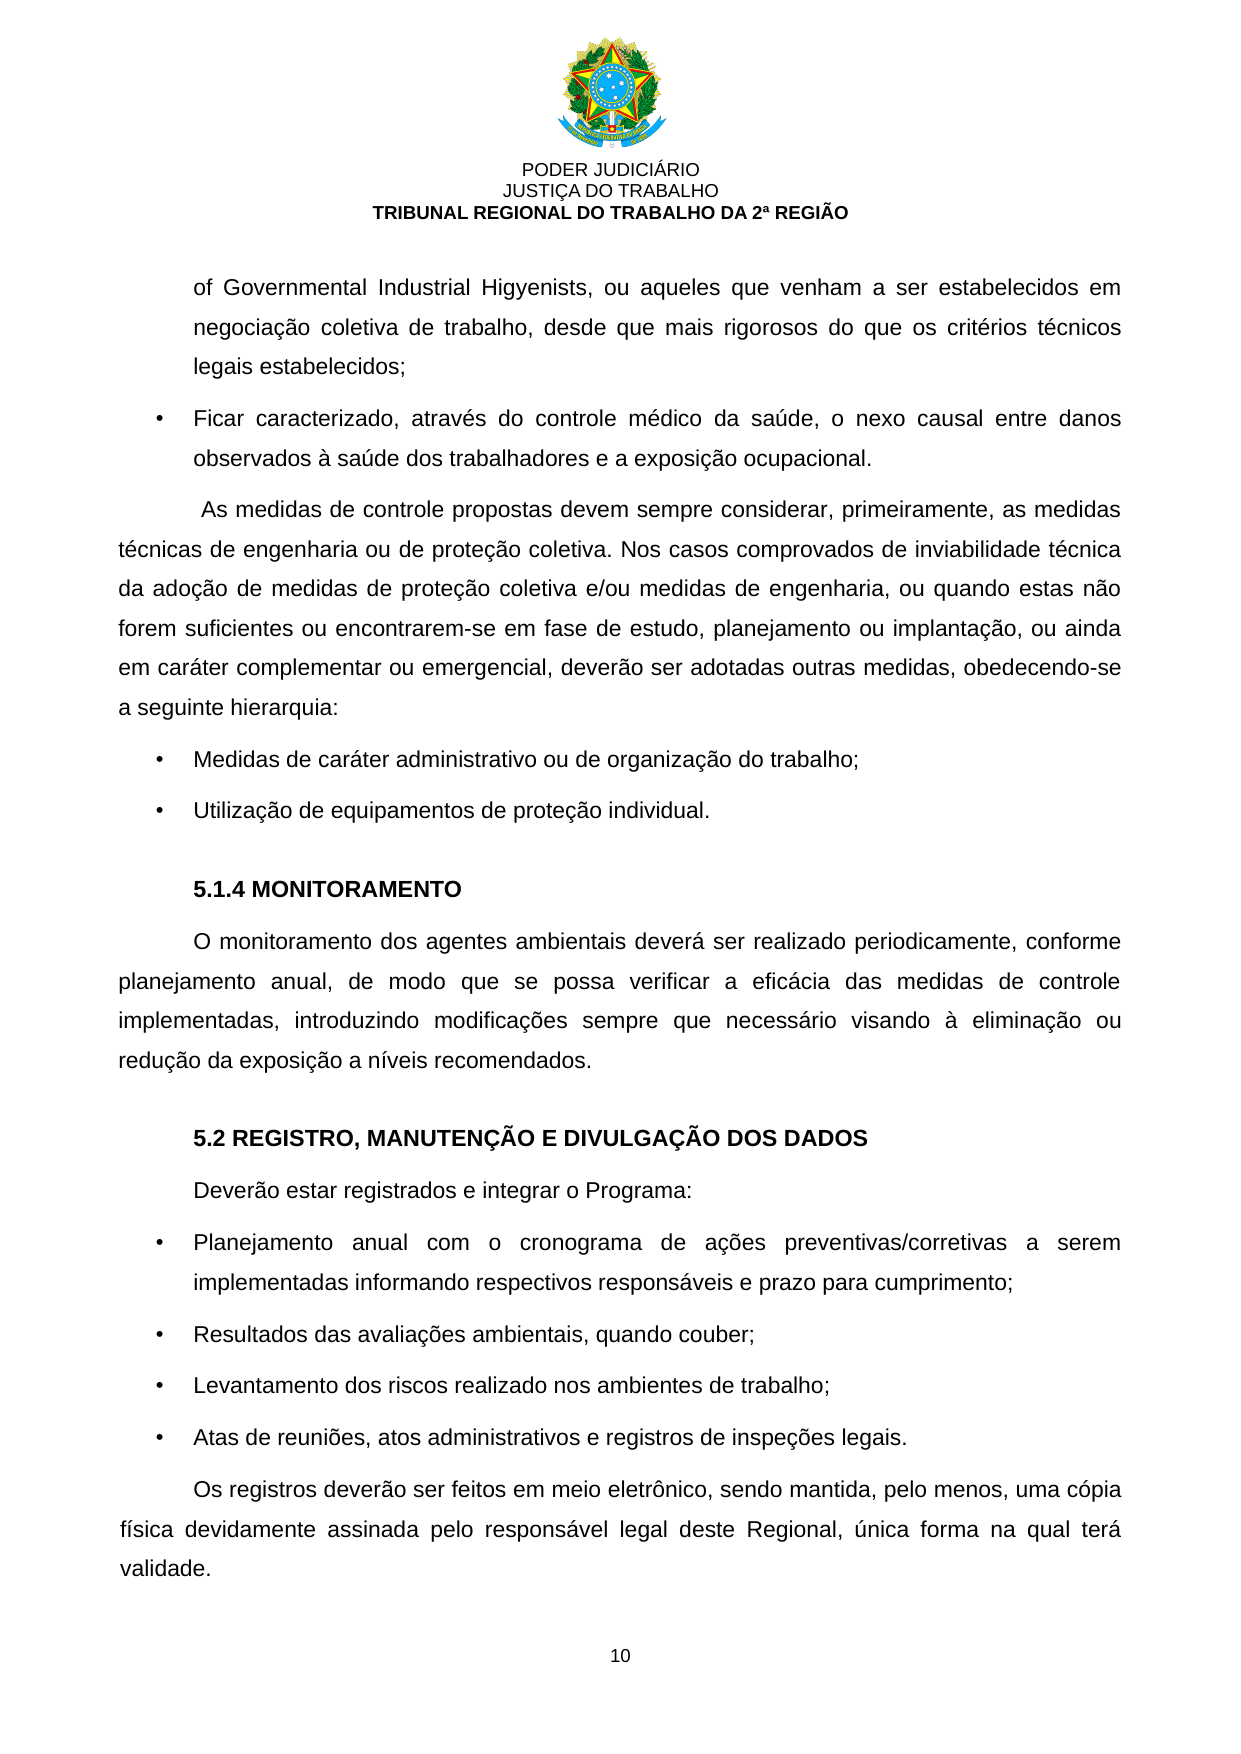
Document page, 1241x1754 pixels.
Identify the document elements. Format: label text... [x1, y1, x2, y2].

list Medidas de caráter administrativo ou de organização do trabalho; [156, 746, 1122, 772]
list Levantamento dos riscos realizado nos ambientes de trabalho; [156, 1372, 1122, 1399]
list Resultados das avaliações ambientais, quando couber; [156, 1321, 1122, 1347]
list of Governmental Industrial Higyenists, ou aqueles que venham a ser estabelecidos em negociação coletiva de trabalho, desde que mais rigorosos do que os critérios técnicos legais estabelecidos; [156, 274, 1122, 379]
subtitle 5.2 REGISTRO, MANUTENÇÃO E DIVULGAÇÃO DOS DADOS [118, 1125, 1122, 1152]
list Ficar caracterizado, através do controle médico da saúde, o nexo causal entre danos observados à saúde dos trabalhadores e a exposição ocupacional. [156, 405, 1122, 471]
text Deverão estar registrados e integrar o Programa: [118, 1177, 1122, 1204]
subtitle 5.1.4 MONITORAMENTO [118, 876, 1122, 902]
text Os registros deverão ser feitos em meio eletrônico, sendo mantida, pelo menos, uma cópia física devidamente assinada pelo responsável legal deste Regional, única forma na qual terá validade. [120, 1476, 1122, 1582]
text O monitoramento dos agentes ambientais deverá ser realizado periodicamente, conforme planejamento anual, de modo que se possa verificar a eficácia das medidas de controle implementadas, introduzindo modificações sempre que necessário visando à eliminação ou redução da exposição a níveis recomendados. [118, 928, 1122, 1073]
list Utilização de equipamentos de proteção individual. [156, 797, 1122, 824]
text As medidas de controle propostas devem sempre considerar, primeiramente, as medidas técnicas de engenharia ou de proteção coletiva. Nos casos comprovados de inviabilidade técnica da adoção de medidas de proteção coletiva e/ou medidas de engenharia, ou quando estas não forem suficientes ou encontrarem-se em fase de estudo, planejamento ou implantação, ou ainda em caráter complementar ou emergencial, deverão ser adotadas outras medidas, obedecendo-se a seguinte hierarquia: [118, 496, 1122, 720]
list Atas de reuniões, atos administrativos e registros de inspeções legais. [156, 1424, 1122, 1451]
list Planejamento anual com o cronograma de ações preventivas/corretivas a serem implementadas informando respectivos responsáveis e prazo para cumprimento; [156, 1229, 1122, 1295]
